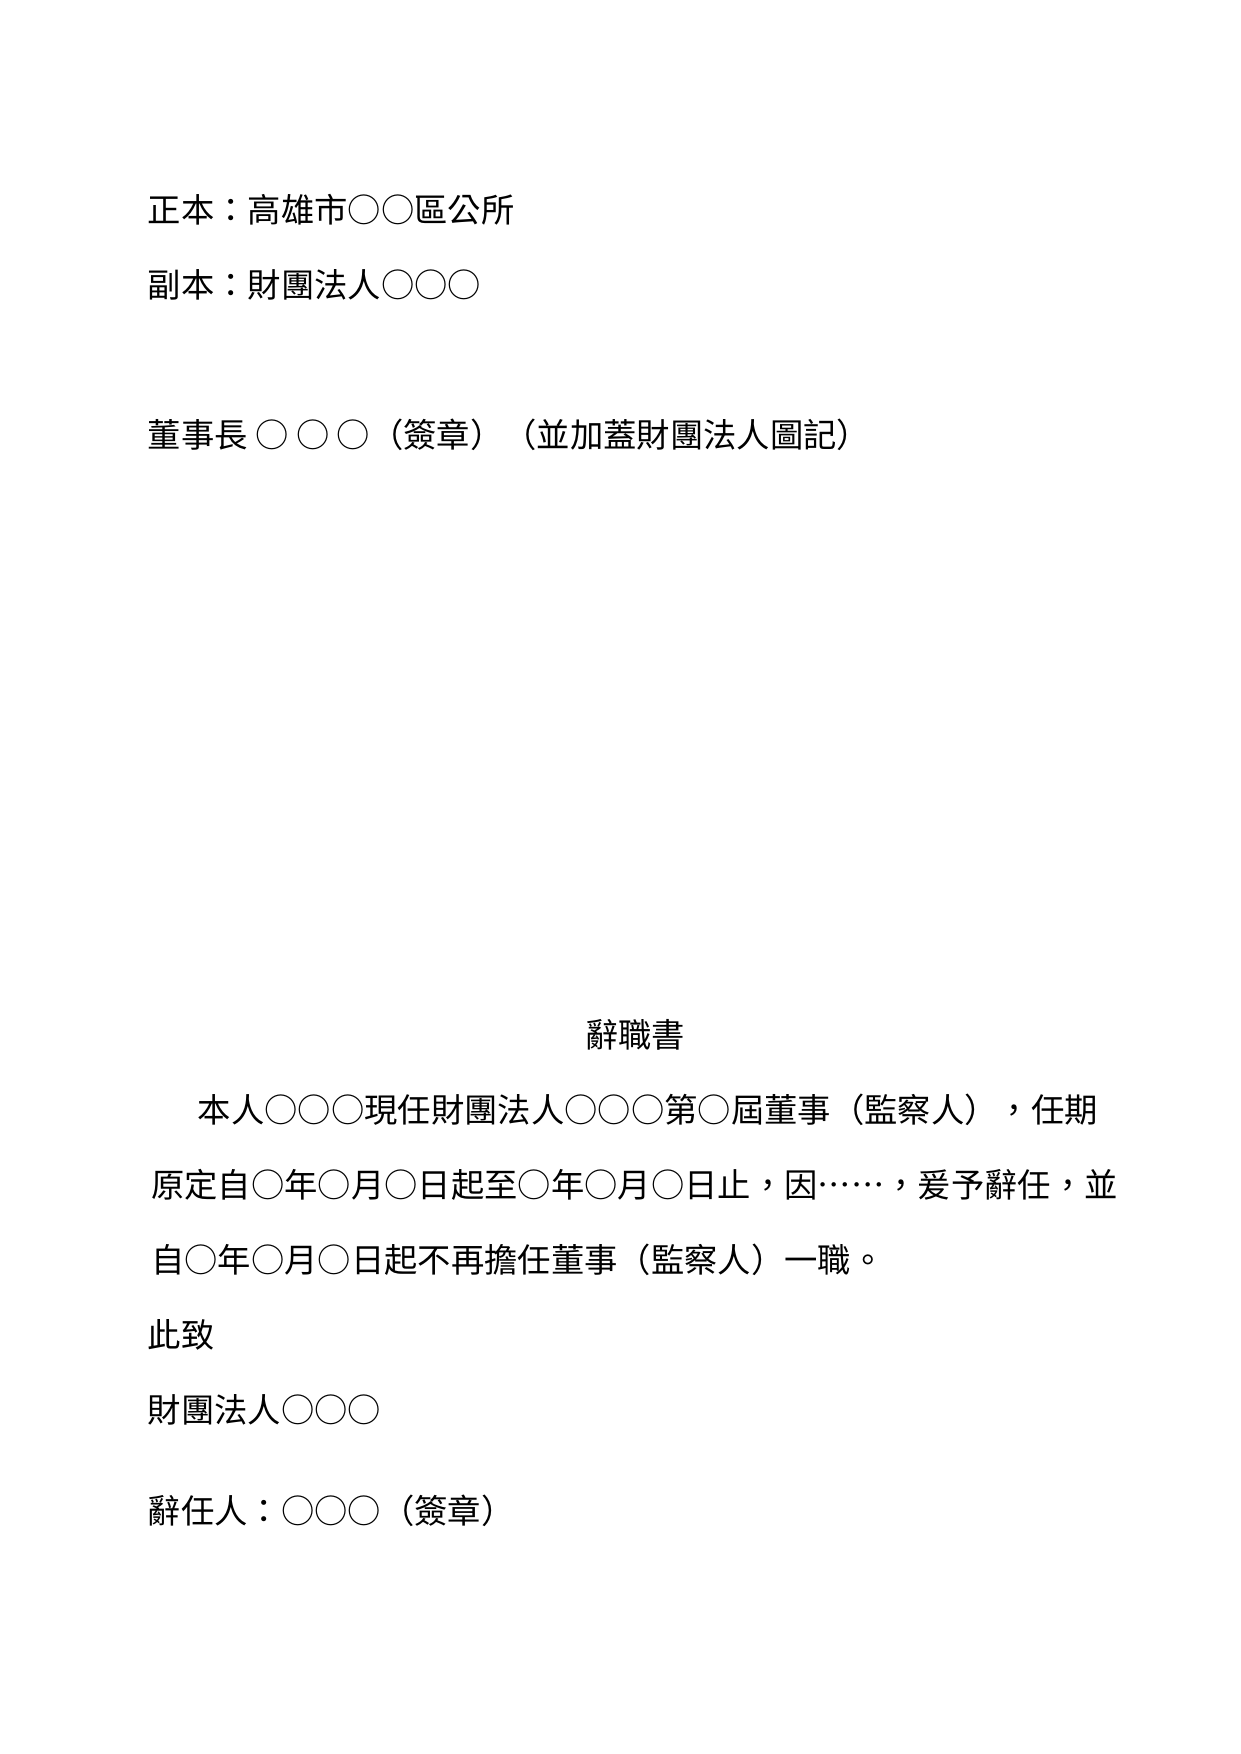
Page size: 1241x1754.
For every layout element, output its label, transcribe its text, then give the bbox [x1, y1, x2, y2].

text 副本：財團法人○○○ [148, 239, 1122, 314]
text 辭任人：○○○（簽章） [148, 1485, 1122, 1533]
text 辭職書 [148, 989, 1122, 1064]
text 此致 [148, 1289, 1122, 1364]
text 董事長 ○ ○ ○（簽章）（並加蓋財團法人圖記） [148, 389, 1122, 464]
text 正本：高雄市○○區公所 [148, 164, 1122, 239]
text 本人○○○現任財團法人○○○第○屆董事（監察人），任期原定自○年○月○日起至○年○月○日止，因……，爰予辭任，並自○年○月○日起不再擔任董事（監察人）一職。 [151, 1064, 1122, 1289]
text 財團法人○○○ [148, 1364, 1122, 1439]
